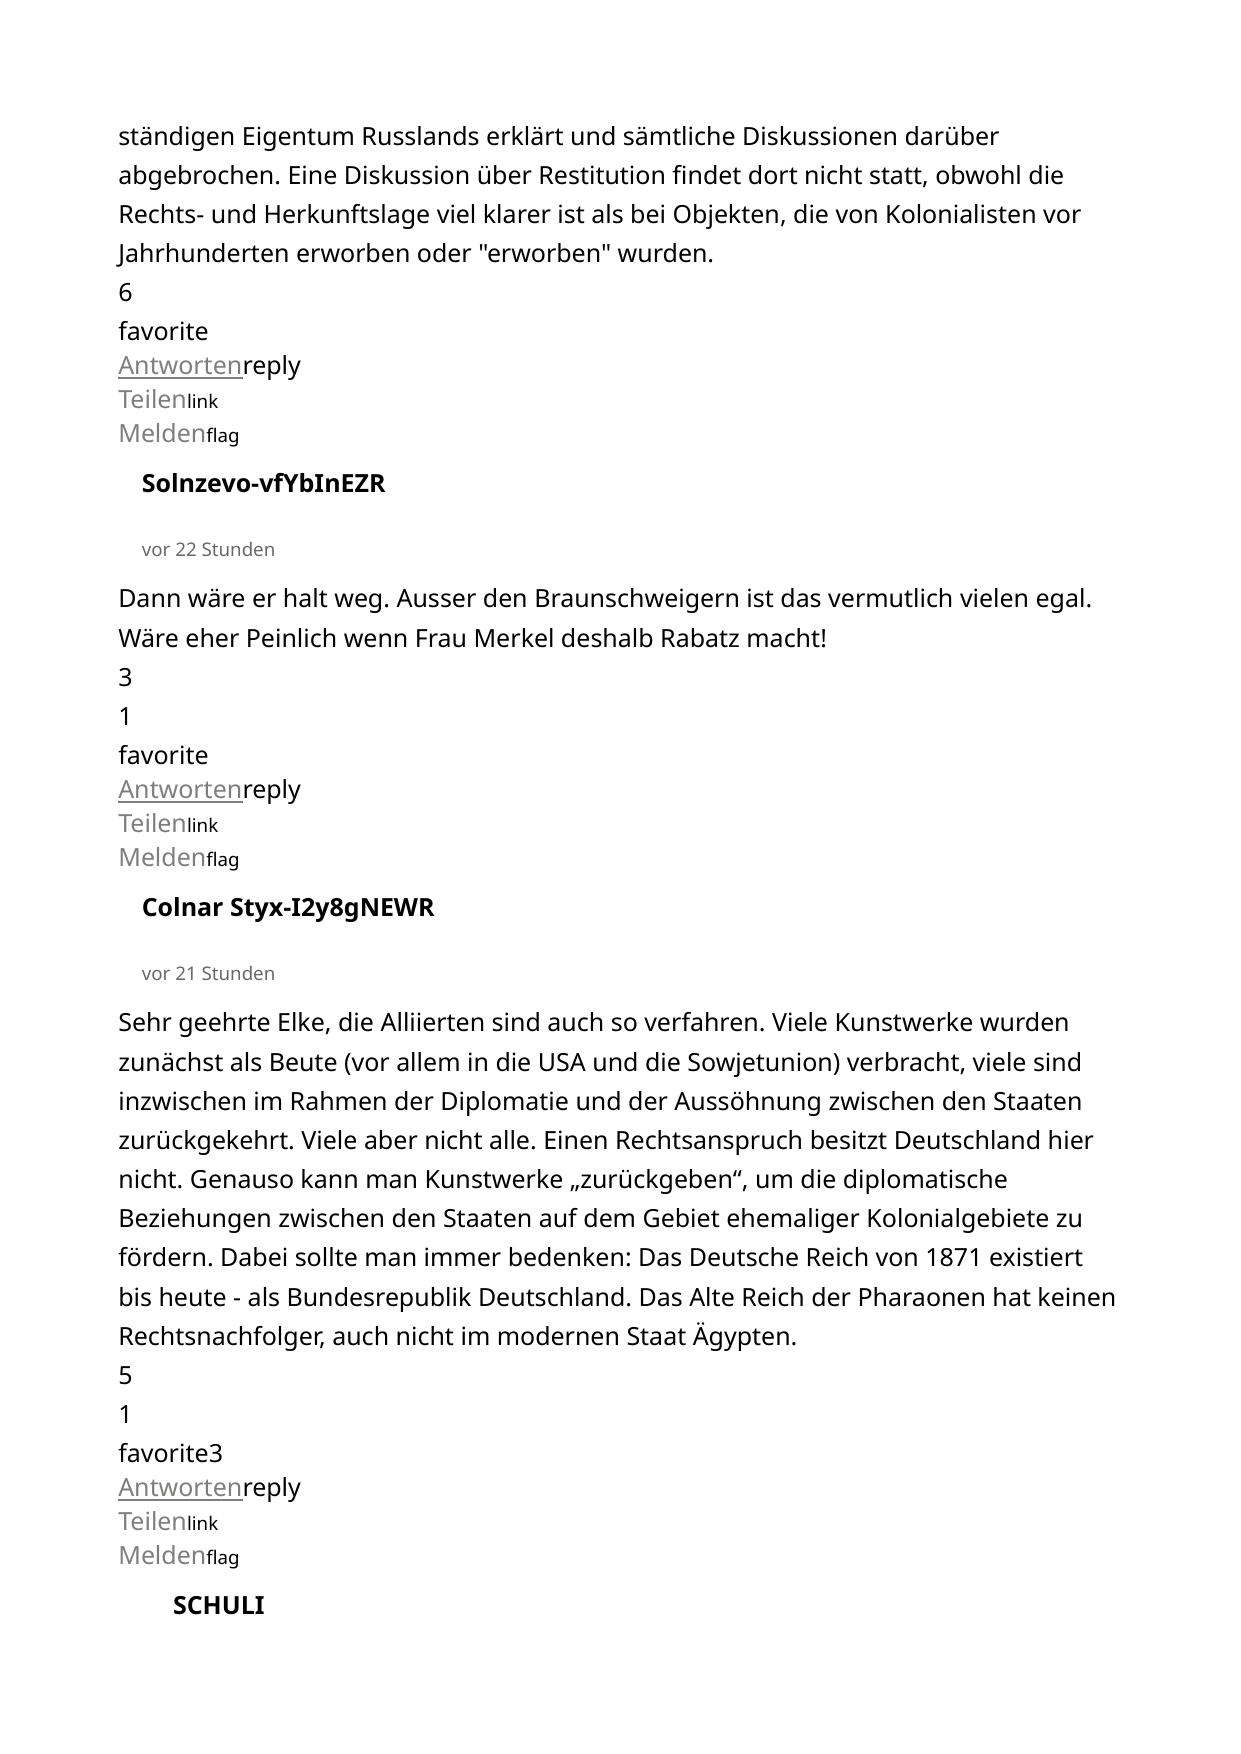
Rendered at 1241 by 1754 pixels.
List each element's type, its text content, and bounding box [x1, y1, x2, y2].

text favorite [118, 738, 1122, 772]
text Dann wäre er halt weg. Ausser den Braunschweigern ist das vermutlich vielen egal. Wäre eher Peinlich wenn Frau Merkel deshalb Rabatz macht! [118, 581, 1122, 654]
text Colnar Styx-I2y8gNEWR [142, 890, 1114, 924]
text 5 [118, 1357, 1122, 1392]
text Teilenlink [118, 382, 1122, 416]
text 1 [118, 1397, 1122, 1431]
text favorite3 [118, 1436, 1122, 1470]
text Teilenlink [118, 806, 1122, 840]
text Sehr geehrte Elke, die Alliierten sind auch so verfahren. Viele Kunstwerke wurden zunächst als Beute (vor allem in die USA und die Sowjetunion) verbracht, viele sind inzwischen im Rahmen der Diplomatie und der Aussöhnung zwischen den Staaten zurückgekehrt. Viele aber nicht alle. Einen Rechtsanspruch besitzt Deutschland hier nicht. Genauso kann man Kunstwerke „zurückgeben“, um die diplomatische Beziehungen zwischen den Staaten auf dem Gebiet ehemaliger Kolonialgebiete zu fördern. Dabei sollte man immer bedenken: Das Deutsche Reich von 1871 existiert bis heute - als Bundesrepublik Deutschland. Das Alte Reich der Pharaonen hat keinen Rechtsnachfolger, auch nicht im modernen Staat Ägypten. [118, 1005, 1122, 1352]
text Antwortenreply [118, 772, 1122, 806]
text Meldenflag [118, 840, 1122, 874]
text Antwortenreply [118, 348, 1122, 382]
text ständigen Eigentum Russlands erklärt und sämtliche Diskussionen darüber abgebrochen. Eine Diskussion über Restitution findet dort nicht statt, obwohl die Rechts- und Herkunftslage viel klarer ist als bei Objekten, die von Kolonialisten vor Jahrhunderten erworben oder "erworben" wurden. [118, 118, 1122, 270]
text vor 21 Stunden [142, 960, 1117, 986]
text favorite [118, 314, 1122, 348]
text Solnzevo-vfYbInEZR [142, 466, 1114, 500]
text Meldenflag [118, 416, 1122, 450]
text Meldenflag [118, 1538, 1122, 1572]
text 3 [118, 659, 1122, 693]
text Antwortenreply [118, 1470, 1122, 1504]
text Teilenlink [118, 1504, 1122, 1538]
text vor 22 Stunden [142, 536, 1117, 562]
text 6 [118, 275, 1122, 309]
text 1 [118, 699, 1122, 733]
text SCHULI [173, 1588, 1114, 1622]
